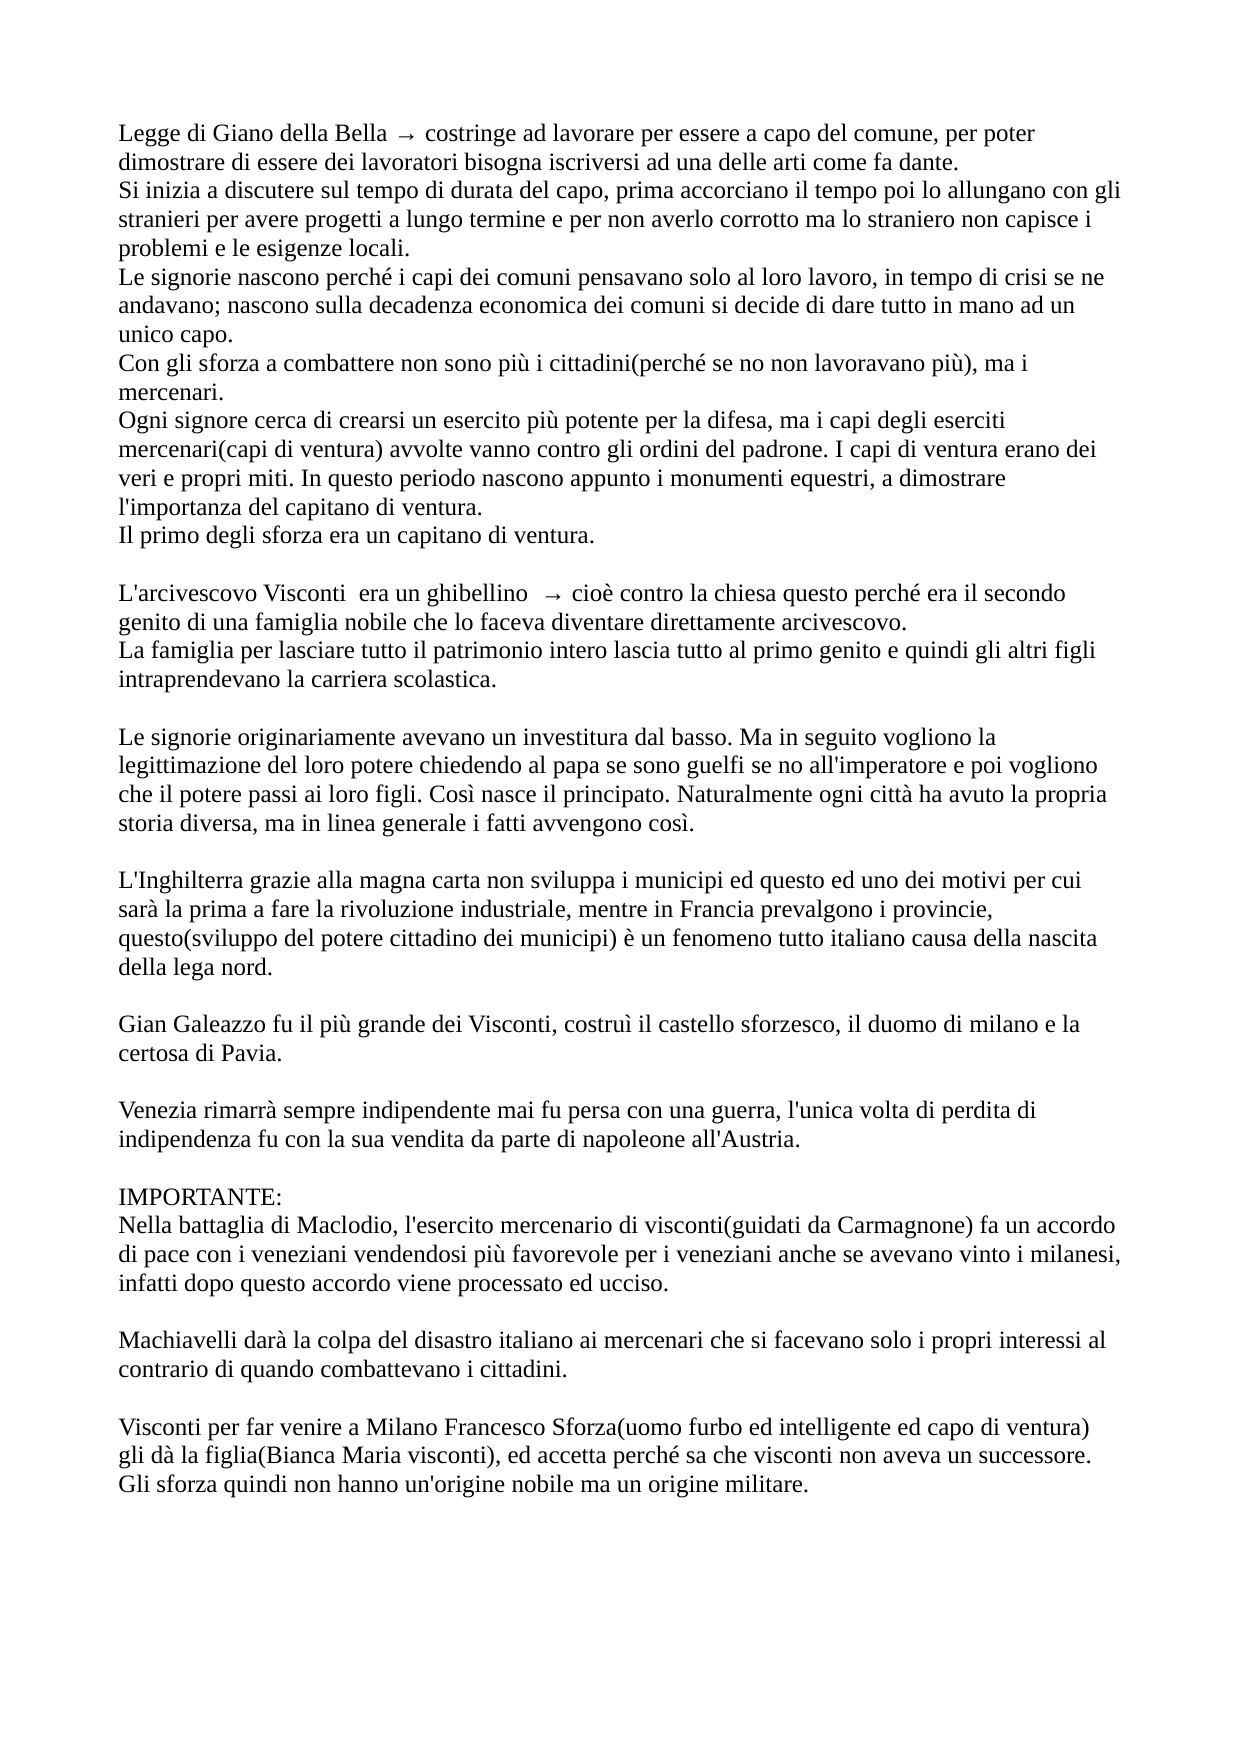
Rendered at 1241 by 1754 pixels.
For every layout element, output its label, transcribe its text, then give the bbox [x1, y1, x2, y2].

text Venezia rimarrà sempre indipendente mai fu persa con una guerra, l'unica volta di perdita di indipendenza fu con la sua vendita da parte di napoleone all'Austria. [118, 1096, 1122, 1153]
text Le signorie nascono perché i capi dei comuni pensavano solo al loro lavoro, in tempo di crisi se ne andavano; nascono sulla decadenza economica dei comuni si decide di dare tutto in mano ad un unico capo. [118, 262, 1122, 348]
text Gian Galeazzo fu il più grande dei Visconti, costruì il castello sforzesco, il duomo di milano e la certosa di Pavia. [118, 1009, 1122, 1067]
text Ogni signore cerca di crearsi un esercito più potente per la difesa, ma i capi degli eserciti mercenari(capi di ventura) avvolte vanno contro gli ordini del padrone. I capi di ventura erano dei veri e propri miti. In questo periodo nascono appunto i monumenti equestri, a dimostrare l'importanza del capitano di ventura. [118, 406, 1122, 521]
text L'arcivescovo Visconti era un ghibellino → cioè contro la chiesa questo perché era il secondo genito di una famiglia nobile che lo faceva diventare direttamente arcivescovo. [118, 578, 1122, 636]
text La famiglia per lasciare tutto il patrimonio intero lascia tutto al primo genito e quindi gli altri figli intraprendevano la carriera scolastica. [118, 636, 1122, 693]
text Le signorie originariamente avevano un investitura dal basso. Ma in seguito vogliono la legittimazione del loro potere chiedendo al papa se sono guelfi se no all'imperatore e poi vogliono che il potere passi ai loro figli. Così nasce il principato. Naturalmente ogni città ha avuto la propria storia diversa, ma in linea generale i fatti avvengono così. [118, 722, 1122, 837]
text Il primo degli sforza era un capitano di ventura. [118, 521, 1122, 549]
text Legge di Giano della Bella → costringe ad lavorare per essere a capo del comune, per poter dimostrare di essere dei lavoratori bisogna iscriversi ad una delle arti come fa dante. [118, 118, 1122, 176]
text Gli sforza quindi non hanno un'origine nobile ma un origine militare. [118, 1469, 1122, 1498]
text Nella battaglia di Maclodio, l'esercito mercenario di visconti(guidati da Carmagnone) fa un accordo di pace con i veneziani vendendosi più favorevole per i veneziani anche se avevano vinto i milanesi, infatti dopo questo accordo viene processato ed ucciso. [118, 1211, 1122, 1297]
text Visconti per far venire a Milano Francesco Sforza(uomo furbo ed intelligente ed capo di ventura) gli dà la figlia(Bianca Maria visconti), ed accetta perché sa che visconti non aveva un successore. [118, 1412, 1122, 1469]
text L'Inghilterra grazie alla magna carta non sviluppa i municipi ed questo ed uno dei motivi per cui sarà la prima a fare la rivoluzione industriale, mentre in Francia prevalgono i provincie, questo(sviluppo del potere cittadino dei municipi) è un fenomeno tutto italiano causa della nascita della lega nord. [118, 866, 1122, 981]
text Con gli sforza a combattere non sono più i cittadini(perché se no non lavoravano più), ma i mercenari. [118, 348, 1122, 406]
text Machiavelli darà la colpa del disastro italiano ai mercenari che si facevano solo i propri interessi al contrario di quando combattevano i cittadini. [118, 1326, 1122, 1383]
text IMPORTANTE: [118, 1182, 1122, 1211]
text Si inizia a discutere sul tempo di durata del capo, prima accorciano il tempo poi lo allungano con gli stranieri per avere progetti a lungo termine e per non averlo corrotto ma lo straniero non capisce i problemi e le esigenze locali. [118, 176, 1122, 262]
